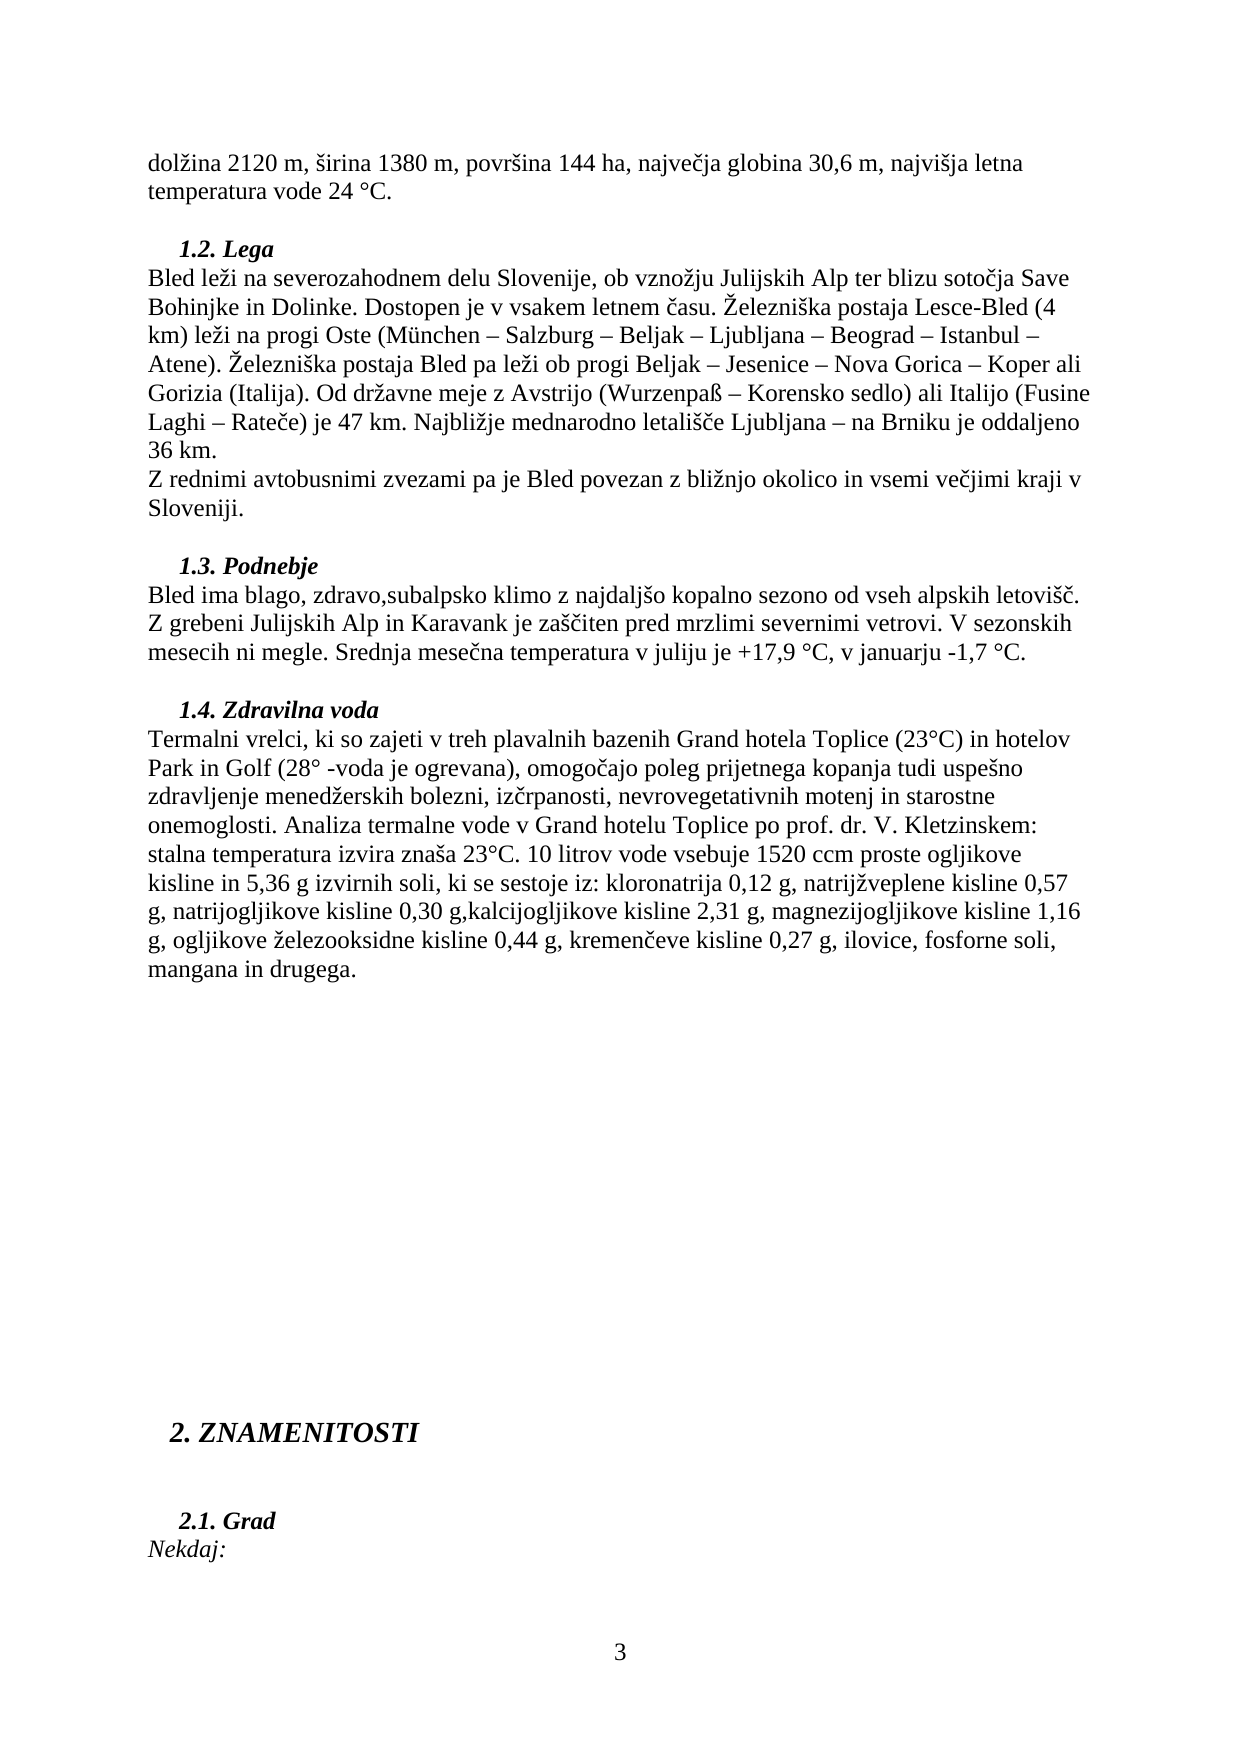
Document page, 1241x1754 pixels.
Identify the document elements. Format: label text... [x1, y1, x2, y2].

subtitle 2. ZNAMENITOSTI [148, 1415, 1092, 1448]
text Nekdaj: [148, 1534, 1092, 1563]
text 1.2. Lega Bled leži na severozahodnem delu Slovenije, ob vznožju Julijskih Alp ter blizu sotočja Save Bohinjke in Dolinke. Dostopen je v vsakem letnem času. Železniška postaja Lesce-Bled (4 km) leži na progi Oste (München – Salzburg – Beljak – Ljubljana – Beograd – Istanbul – Atene). Železniška postaja Bled pa leži ob progi Beljak – Jesenice – Nova Gorica – Koper ali Gorizia (Italija). Od državne meje z Avstrijo (Wurzenpaß – Korensko sedlo) ali Italijo (Fusine Laghi – Rateče) je 47 km. Najbližje mednarodno letališče Ljubljana – na Brniku je oddaljeno 36 km. Z rednimi avtobusnimi zvezami pa je Bled povezan z bližnjo okolico in vsemi večjimi kraji v Sloveniji. [148, 234, 1092, 522]
text 1.4. Zdravilna voda Termalni vrelci, ki so zajeti v treh plavalnih bazenih Grand hotela Toplice (23°C) in hotelov Park in Golf (28° -voda je ogrevana), omogočajo poleg prijetnega kopanja tudi uspešno zdravljenje menedžerskih bolezni, izčrpanosti, nevrovegetativnih motenj in starostne onemoglosti. Analiza termalne vode v Grand hotelu Toplice po prof. dr. V. Kletzinskem: stalna temperatura izvira znaša 23°C. 10 litrov vode vsebuje 1520 ccm proste ogljikove kisline in 5,36 g izvirnih soli, ki se sestoje iz: kloronatrija 0,12 g, natrijžveplene kisline 0,57 g, natrijogljikove kisline 0,30 g,kalcijogljikove kisline 2,31 g, magnezijogljikove kisline 1,16 g, ogljikove železooksidne kisline 0,44 g, kremenčeve kisline 0,27 g, ilovice, fosforne soli, mangana in drugega. [148, 695, 1092, 983]
subtitle 2.1. Grad [148, 1506, 1092, 1534]
text dolžina 2120 m, širina 1380 m, površina 144 ha, največja globina 30,6 m, najvišja letna temperatura vode 24 °C. [148, 148, 1092, 205]
text 1.3. Podnebje Bled ima blago, zdravo,subalpsko klimo z najdaljšo kopalno sezono od vseh alpskih letovišč. Z grebeni Julijskih Alp in Karavank je zaščiten pred mrzlimi severnimi vetrovi. V sezonskih mesecih ni megle. Srednja mesečna temperatura v juliju je +17,9 °C, v januarju -1,7 °C. [148, 551, 1092, 666]
